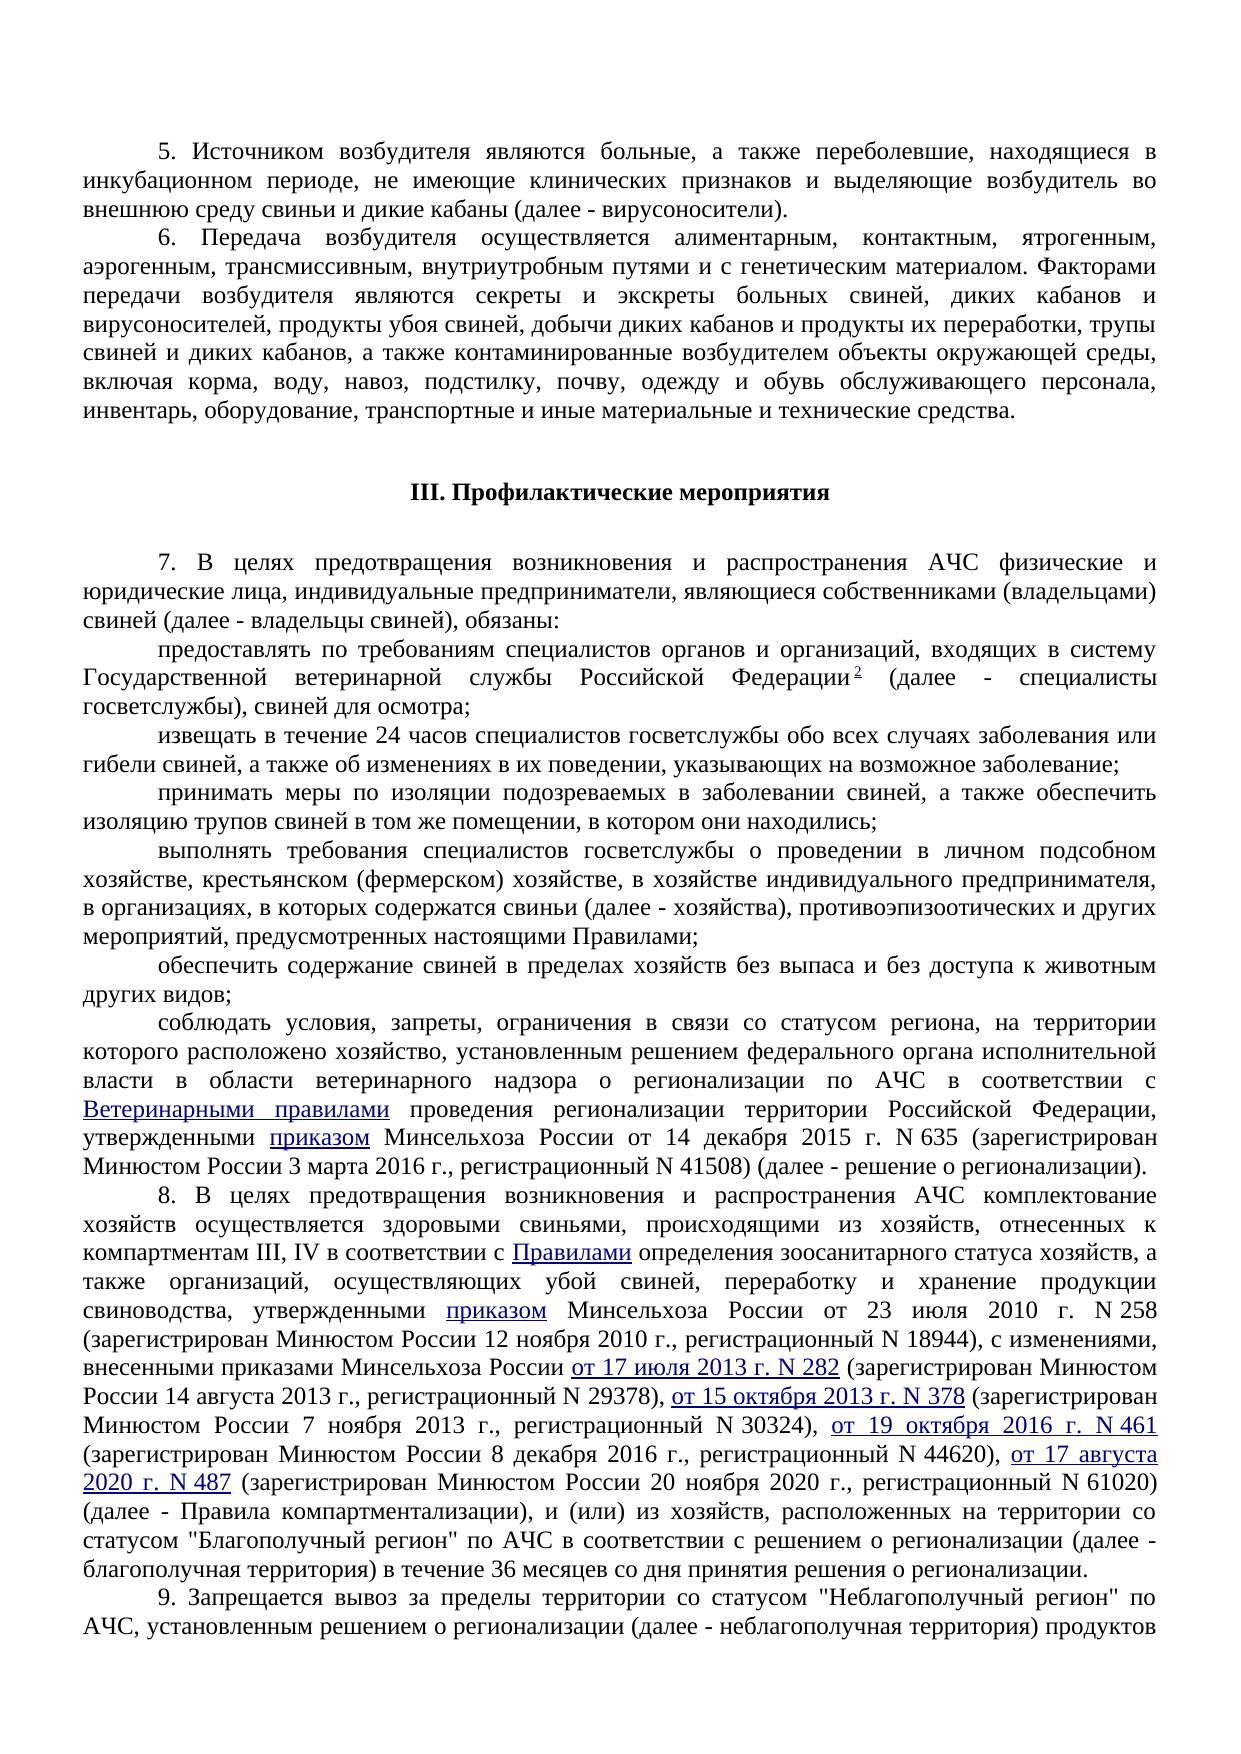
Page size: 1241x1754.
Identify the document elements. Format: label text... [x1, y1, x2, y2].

text предоставлять по требованиям специалистов органов и организаций, входящих в систему Государственной ветеринарной службы Российской Федерации 2 (далее - специалисты госветслужбы), свиней для осмотра; [83, 634, 1157, 720]
text 9. Запрещается вывоз за пределы территории со статусом "Неблагополучный регион" по АЧС, установленным решением о регионализации (далее - неблагополучная территория) продуктов [83, 1582, 1157, 1640]
text 5. Источником возбудителя являются больные, а также переболевшие, находящиеся в инкубационном периоде, не имеющие клинических признаков и выделяющие возбудитель во внешнюю среду свиньи и дикие кабаны (далее - вирусоносители). [83, 136, 1157, 222]
text соблюдать условия, запреты, ограничения в связи со статусом региона, на территории которого расположено хозяйство, установленным решением федерального органа исполнительной власти в области ветеринарного надзора о регионализации по АЧС в соответствии с Ветеринарными правилами проведения регионализации территории Российской Федерации, утвержденными приказом Минсельхоза России от 14 декабря 2015 г. N 635 (зарегистрирован Минюстом России 3 марта 2016 г., регистрационный N 41508) (далее - решение о регионализации). [83, 1007, 1157, 1180]
subtitle III. Профилактические мероприятия [83, 477, 1157, 506]
text 6. Передача возбудителя осуществляется алиментарным, контактным, ятрогенным, аэрогенным, трансмиссивным, внутриутробным путями и с генетическим материалом. Факторами передачи возбудителя являются секреты и экскреты больных свиней, диких кабанов и вирусоносителей, продукты убоя свиней, добычи диких кабанов и продукты их переработки, трупы свиней и диких кабанов, а также контаминированные возбудителем объекты окружающей среды, включая корма, воду, навоз, подстилку, почву, одежду и обувь обслуживающего персонала, инвентарь, оборудование, транспортные и иные материальные и технические средства. [83, 222, 1157, 424]
text 8. В целях предотвращения возникновения и распространения АЧС комплектование хозяйств осуществляется здоровыми свиньями, происходящими из хозяйств, отнесенных к компартментам III, IV в соответствии с Правилами определения зоосанитарного статуса хозяйств, а также организаций, осуществляющих убой свиней, переработку и хранение продукции свиноводства, утвержденными приказом Минсельхоза России от 23 июля 2010 г. N 258 (зарегистрирован Минюстом России 12 ноября 2010 г., регистрационный N 18944), с изменениями, внесенными приказами Минсельхоза России от 17 июля 2013 г. N 282 (зарегистрирован Минюстом России 14 августа 2013 г., регистрационный N 29378), от 15 октября 2013 г. N 378 (зарегистрирован Минюстом России 7 ноября 2013 г., регистрационный N 30324), от 19 октября 2016 г. N 461 (зарегистрирован Минюстом России 8 декабря 2016 г., регистрационный N 44620), от 17 августа 2020 г. N 487 (зарегистрирован Минюстом России 20 ноября 2020 г., регистрационный N 61020) (далее - Правила компартментализации), и (или) из хозяйств, расположенных на территории со статусом "Благополучный регион" по АЧС в соответствии с решением о регионализации (далее - благополучная территория) в течение 36 месяцев со дня принятия решения о регионализации. [83, 1180, 1157, 1582]
text обеспечить содержание свиней в пределах хозяйств без выпаса и без доступа к животным других видов; [83, 950, 1157, 1007]
text извещать в течение 24 часов специалистов госветслужбы обо всех случаях заболевания или гибели свиней, а также об изменениях в их поведении, указывающих на возможное заболевание; [83, 720, 1157, 777]
text 7. В целях предотвращения возникновения и распространения АЧС физические и юридические лица, индивидуальные предприниматели, являющиеся собственниками (владельцами) свиней (далее - владельцы свиней), обязаны: [83, 547, 1157, 634]
text выполнять требования специалистов госветслужбы о проведении в личном подсобном хозяйстве, крестьянском (фермерском) хозяйстве, в хозяйстве индивидуального предпринимателя, в организациях, в которых содержатся свиньи (далее - хозяйства), противоэпизоотических и других мероприятий, предусмотренных настоящими Правилами; [83, 835, 1157, 950]
text принимать меры по изоляции подозреваемых в заболевании свиней, а также обеспечить изоляцию трупов свиней в том же помещении, в котором они находились; [83, 777, 1157, 835]
